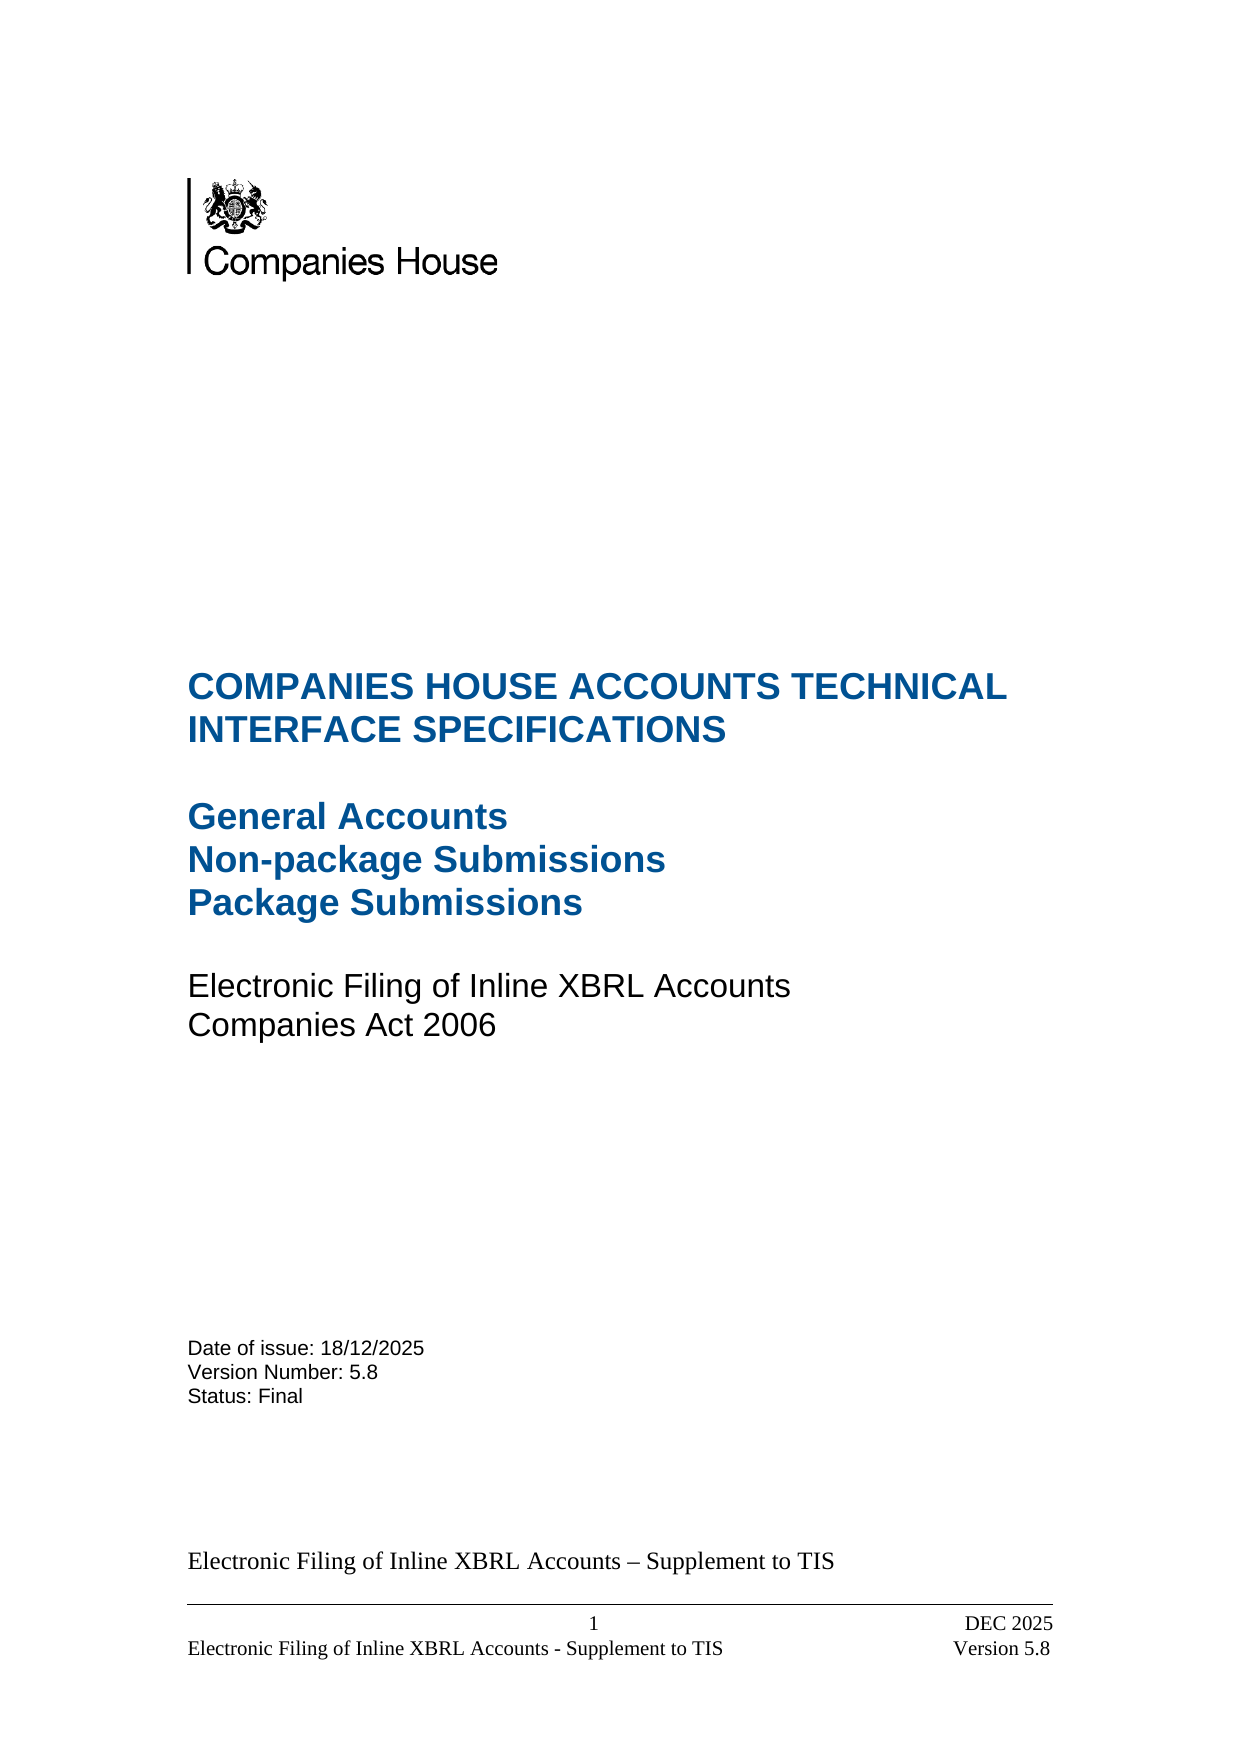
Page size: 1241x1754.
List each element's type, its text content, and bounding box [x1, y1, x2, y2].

text Version Number: 5.8 [187, 1359, 1053, 1383]
text Non-package Submissions [187, 837, 1053, 880]
text COMPANIES HOUSE ACCOUNTS TECHNICAL INTERFACE SPECIFICATIONS [187, 664, 1053, 751]
text Electronic Filing of Inline XBRL Accounts [187, 966, 1053, 1005]
text Date of issue: 18/12/2025 [187, 1336, 1053, 1359]
text General Accounts [187, 794, 1053, 837]
text Companies Act 2006 [187, 1005, 1053, 1043]
text Package Submissions [187, 880, 1053, 923]
text Electronic Filing of Inline XBRL Accounts – Supplement to TIS [187, 1546, 1053, 1575]
text Status: Final [187, 1383, 1053, 1407]
